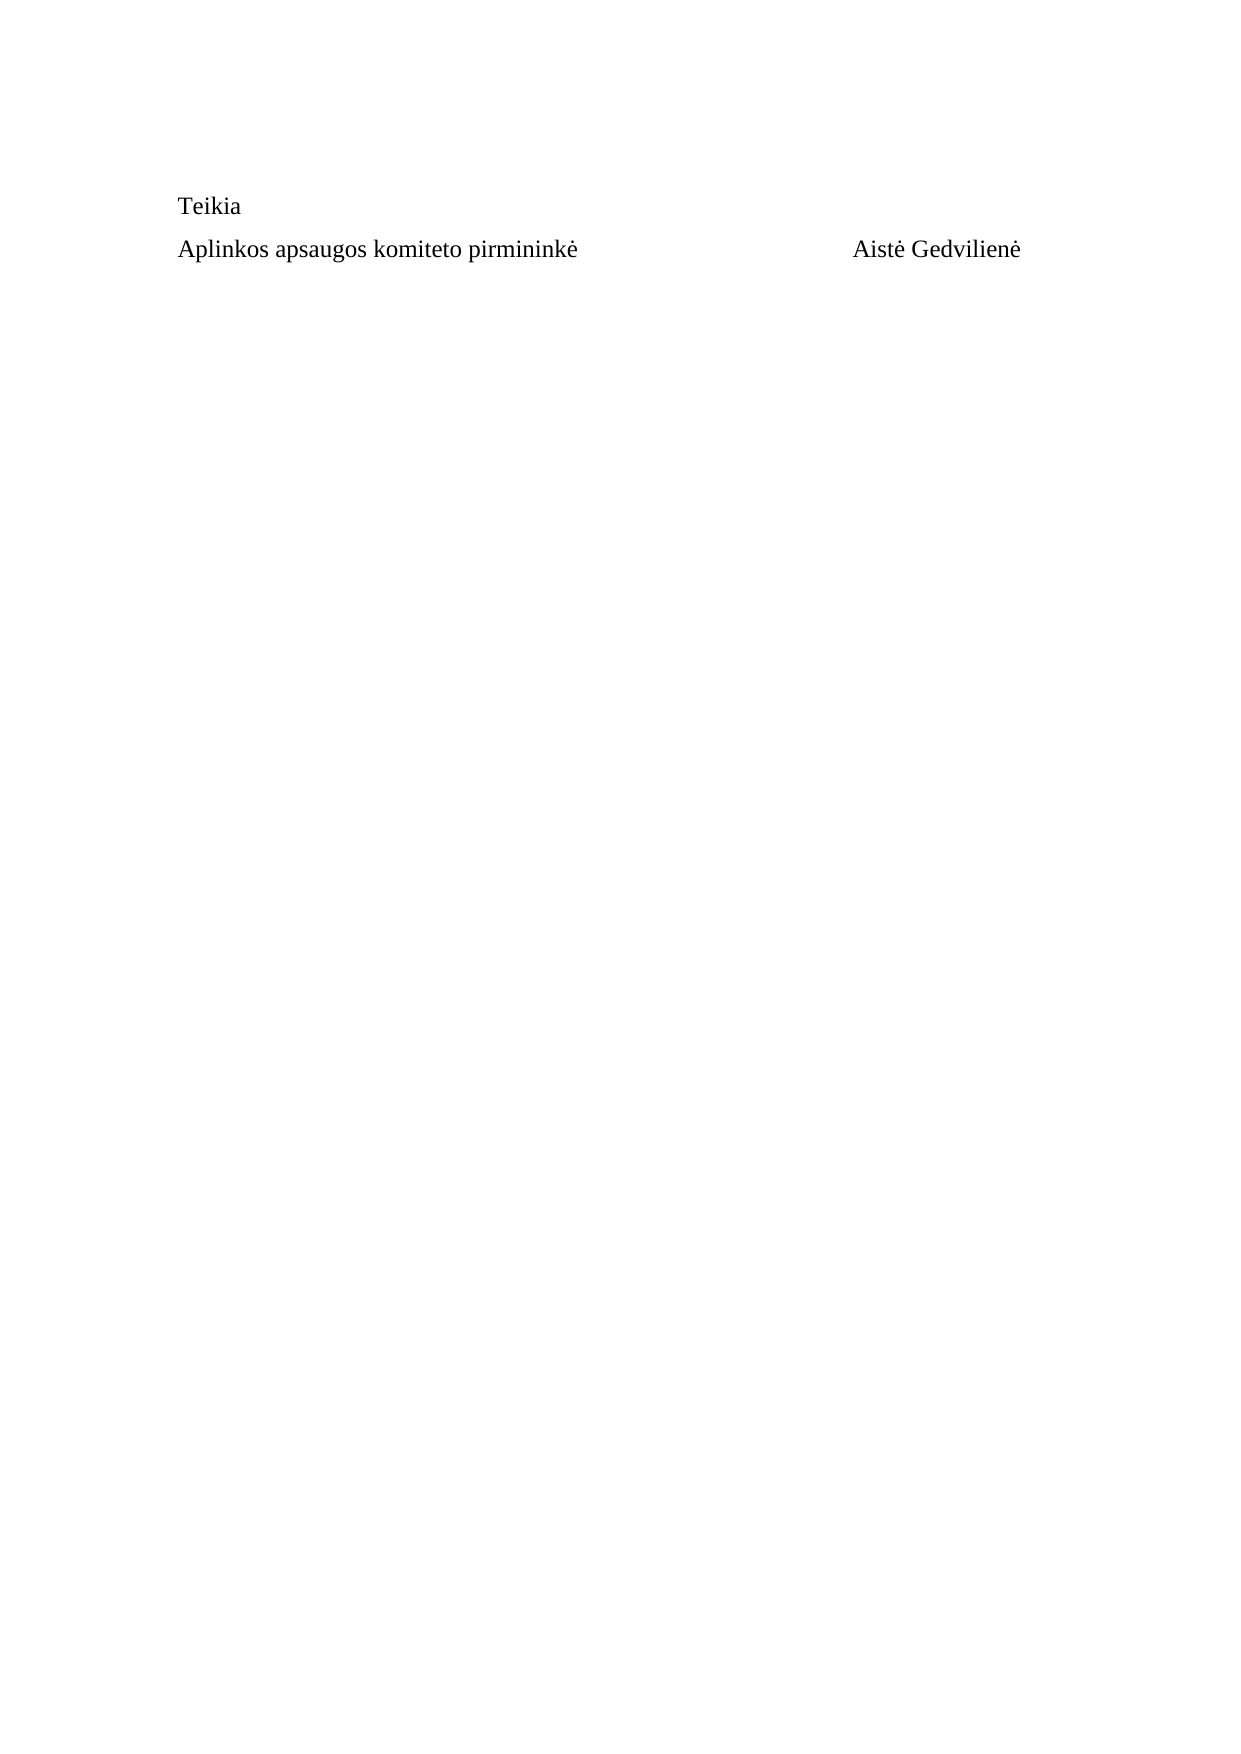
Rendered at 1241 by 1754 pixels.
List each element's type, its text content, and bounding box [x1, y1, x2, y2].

text Aplinkos apsaugos komiteto pirmininkė Aistė Gedvilienė [177, 234, 1181, 263]
text Teikia [177, 191, 1181, 219]
